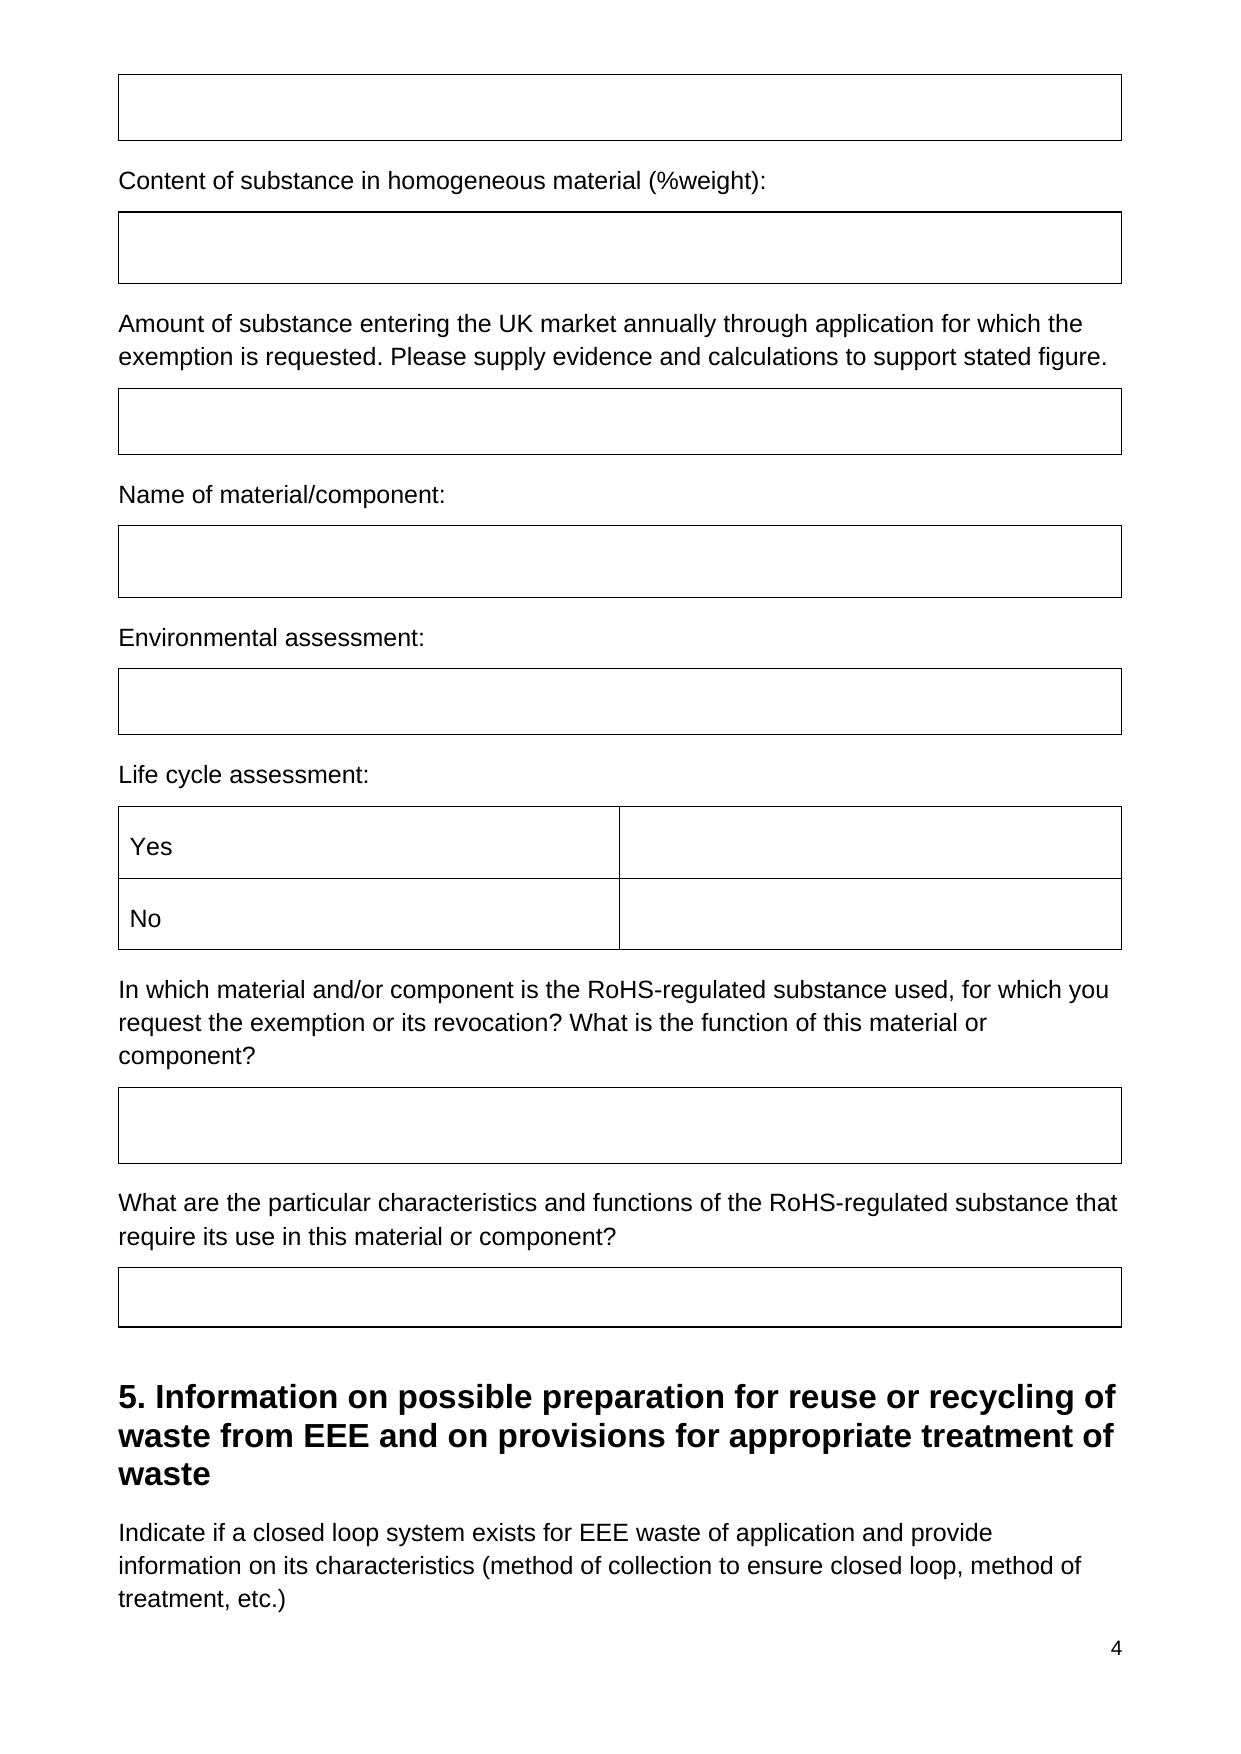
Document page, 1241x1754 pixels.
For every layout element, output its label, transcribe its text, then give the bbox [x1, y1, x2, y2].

text Life cycle assessment: [118, 760, 1122, 789]
table_header [620, 807, 1121, 877]
table_header Yes [119, 807, 619, 877]
text Environmental assessment: [118, 623, 1122, 652]
table_header [119, 75, 1121, 140]
text Content of substance in homogeneous material (%weight): [118, 166, 1122, 195]
table_cell No [119, 879, 619, 949]
table_header [119, 389, 1121, 454]
table_cell [620, 879, 1121, 949]
table_header [119, 1088, 1121, 1162]
table_header [119, 669, 1121, 734]
table_header [119, 1268, 1121, 1326]
text What are the particular characteristics and functions of the RoHS-regulated substance that require its use in this material or component? [118, 1188, 1122, 1250]
text Name of material/component: [118, 480, 1122, 508]
subtitle 5. Information on possible preparation for reuse or recycling of waste from EEE and on provisions for appropriate treatment of waste [118, 1377, 1122, 1493]
text Amount of substance entering the UK market annually through application for which the exemption is requested. Please supply evidence and calculations to support stated figure. [118, 309, 1122, 371]
table_header [119, 526, 1121, 597]
text Indicate if a closed loop system exists for EEE waste of application and provide information on its characteristics (method of collection to ensure closed loop, method of treatment, etc.) [118, 1518, 1122, 1612]
table_header [119, 213, 1121, 283]
text In which material and/or component is the RoHS-regulated substance used, for which you request the exemption or its revocation? What is the function of this material or component? [118, 975, 1122, 1070]
